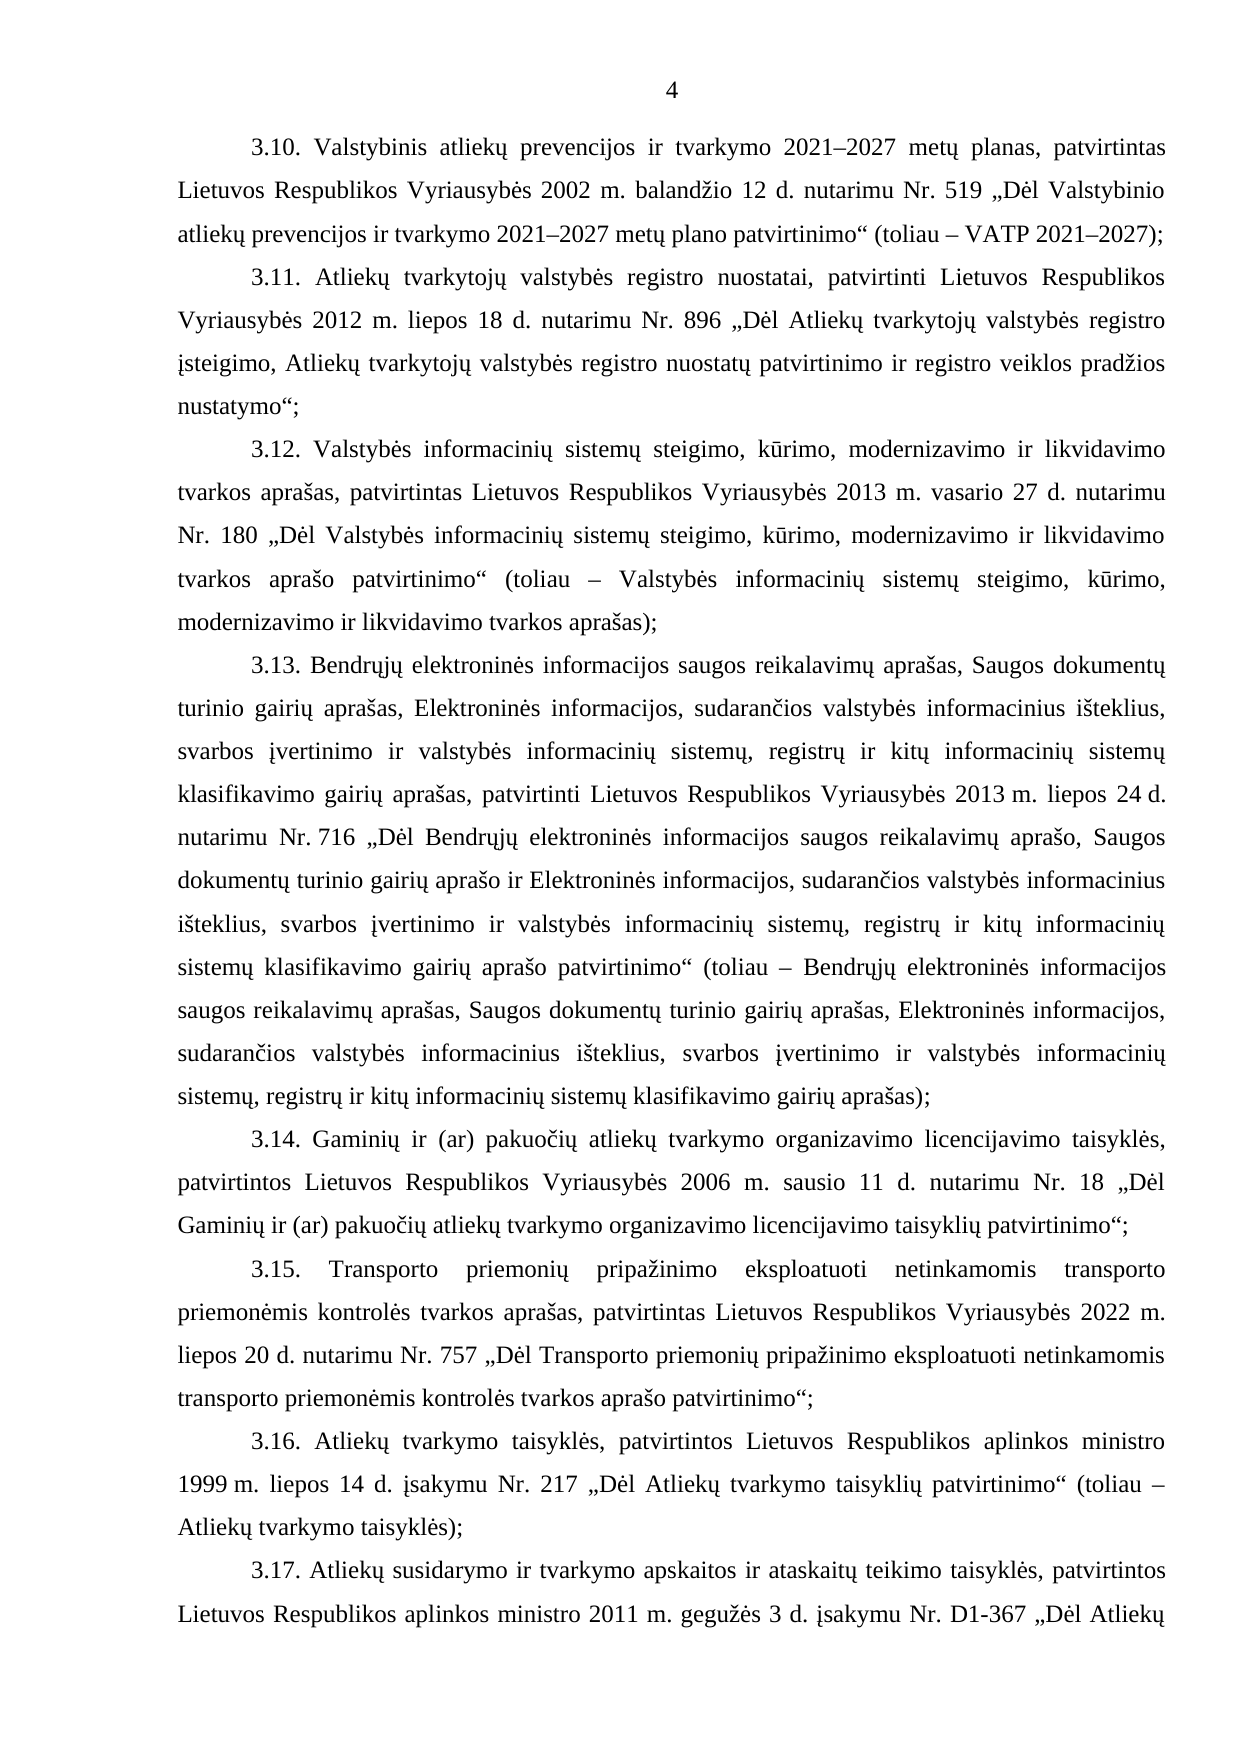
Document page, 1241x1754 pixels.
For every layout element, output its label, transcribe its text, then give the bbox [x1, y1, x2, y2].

text 3.14. Gaminių ir (ar) pakuočių atliekų tvarkymo organizavimo licencijavimo taisyklės, patvirtintos Lietuvos Respublikos Vyriausybės 2006 m. sausio 11 d. nutarimu Nr. 18 „Dėl Gaminių ir (ar) pakuočių atliekų tvarkymo organizavimo licencijavimo taisyklių patvirtinimo“; [177, 1124, 1166, 1239]
text 3.15. Transporto priemonių pripažinimo eksploatuoti netinkamomis transporto priemonėmis kontrolės tvarkos aprašas, patvirtintas Lietuvos Respublikos Vyriausybės 2022 m. liepos 20 d. nutarimu Nr. 757 „Dėl Transporto priemonių pripažinimo eksploatuoti netinkamomis transporto priemonėmis kontrolės tvarkos aprašo patvirtinimo“; [177, 1254, 1166, 1412]
text 3.11. Atliekų tvarkytojų valstybės registro nuostatai, patvirtinti Lietuvos Respublikos Vyriausybės 2012 m. liepos 18 d. nutarimu Nr. 896 „Dėl Atliekų tvarkytojų valstybės registro įsteigimo, Atliekų tvarkytojų valstybės registro nuostatų patvirtinimo ir registro veiklos pradžios nustatymo“; [177, 262, 1166, 420]
text 3.12. Valstybės informacinių sistemų steigimo, kūrimo, modernizavimo ir likvidavimo tvarkos aprašas, patvirtintas Lietuvos Respublikos Vyriausybės 2013 m. vasario 27 d. nutarimu Nr. 180 „Dėl Valstybės informacinių sistemų steigimo, kūrimo, modernizavimo ir likvidavimo tvarkos aprašo patvirtinimo“ (toliau – Valstybės informacinių sistemų steigimo, kūrimo, modernizavimo ir likvidavimo tvarkos aprašas); [177, 434, 1166, 636]
text 3.10. Valstybinis atliekų prevencijos ir tvarkymo 2021–2027 metų planas, patvirtintas Lietuvos Respublikos Vyriausybės 2002 m. balandžio 12 d. nutarimu Nr. 519 „Dėl Valstybinio atliekų prevencijos ir tvarkymo 2021–2027 metų plano patvirtinimo“ (toliau – VATP 2021–2027); [177, 132, 1166, 247]
text 3.17. Atliekų susidarymo ir tvarkymo apskaitos ir ataskaitų teikimo taisyklės, patvirtintos Lietuvos Respublikos aplinkos ministro 2011 m. gegužės 3 d. įsakymu Nr. D1-367 „Dėl Atliekų [177, 1556, 1166, 1627]
text 3.16. Atliekų tvarkymo taisyklės, patvirtintos Lietuvos Respublikos aplinkos ministro 1999 m. liepos 14 d. įsakymu Nr. 217 „Dėl Atliekų tvarkymo taisyklių patvirtinimo“ (toliau – Atliekų tvarkymo taisyklės); [177, 1426, 1166, 1541]
text 3.13. Bendrųjų elektroninės informacijos saugos reikalavimų aprašas, Saugos dokumentų turinio gairių aprašas, Elektroninės informacijos, sudarančios valstybės informacinius išteklius, svarbos įvertinimo ir valstybės informacinių sistemų, registrų ir kitų informacinių sistemų klasifikavimo gairių aprašas, patvirtinti Lietuvos Respublikos Vyriausybės 2013 m. liepos 24 d. nutarimu Nr. 716 „Dėl Bendrųjų elektroninės informacijos saugos reikalavimų aprašo, Saugos dokumentų turinio gairių aprašo ir Elektroninės informacijos, sudarančios valstybės informacinius išteklius, svarbos įvertinimo ir valstybės informacinių sistemų, registrų ir kitų informacinių sistemų klasifikavimo gairių aprašo patvirtinimo“ (toliau – Bendrųjų elektroninės informacijos saugos reikalavimų aprašas, Saugos dokumentų turinio gairių aprašas, Elektroninės informacijos, sudarančios valstybės informacinius išteklius, svarbos įvertinimo ir valstybės informacinių sistemų, registrų ir kitų informacinių sistemų klasifikavimo gairių aprašas); [177, 650, 1166, 1110]
